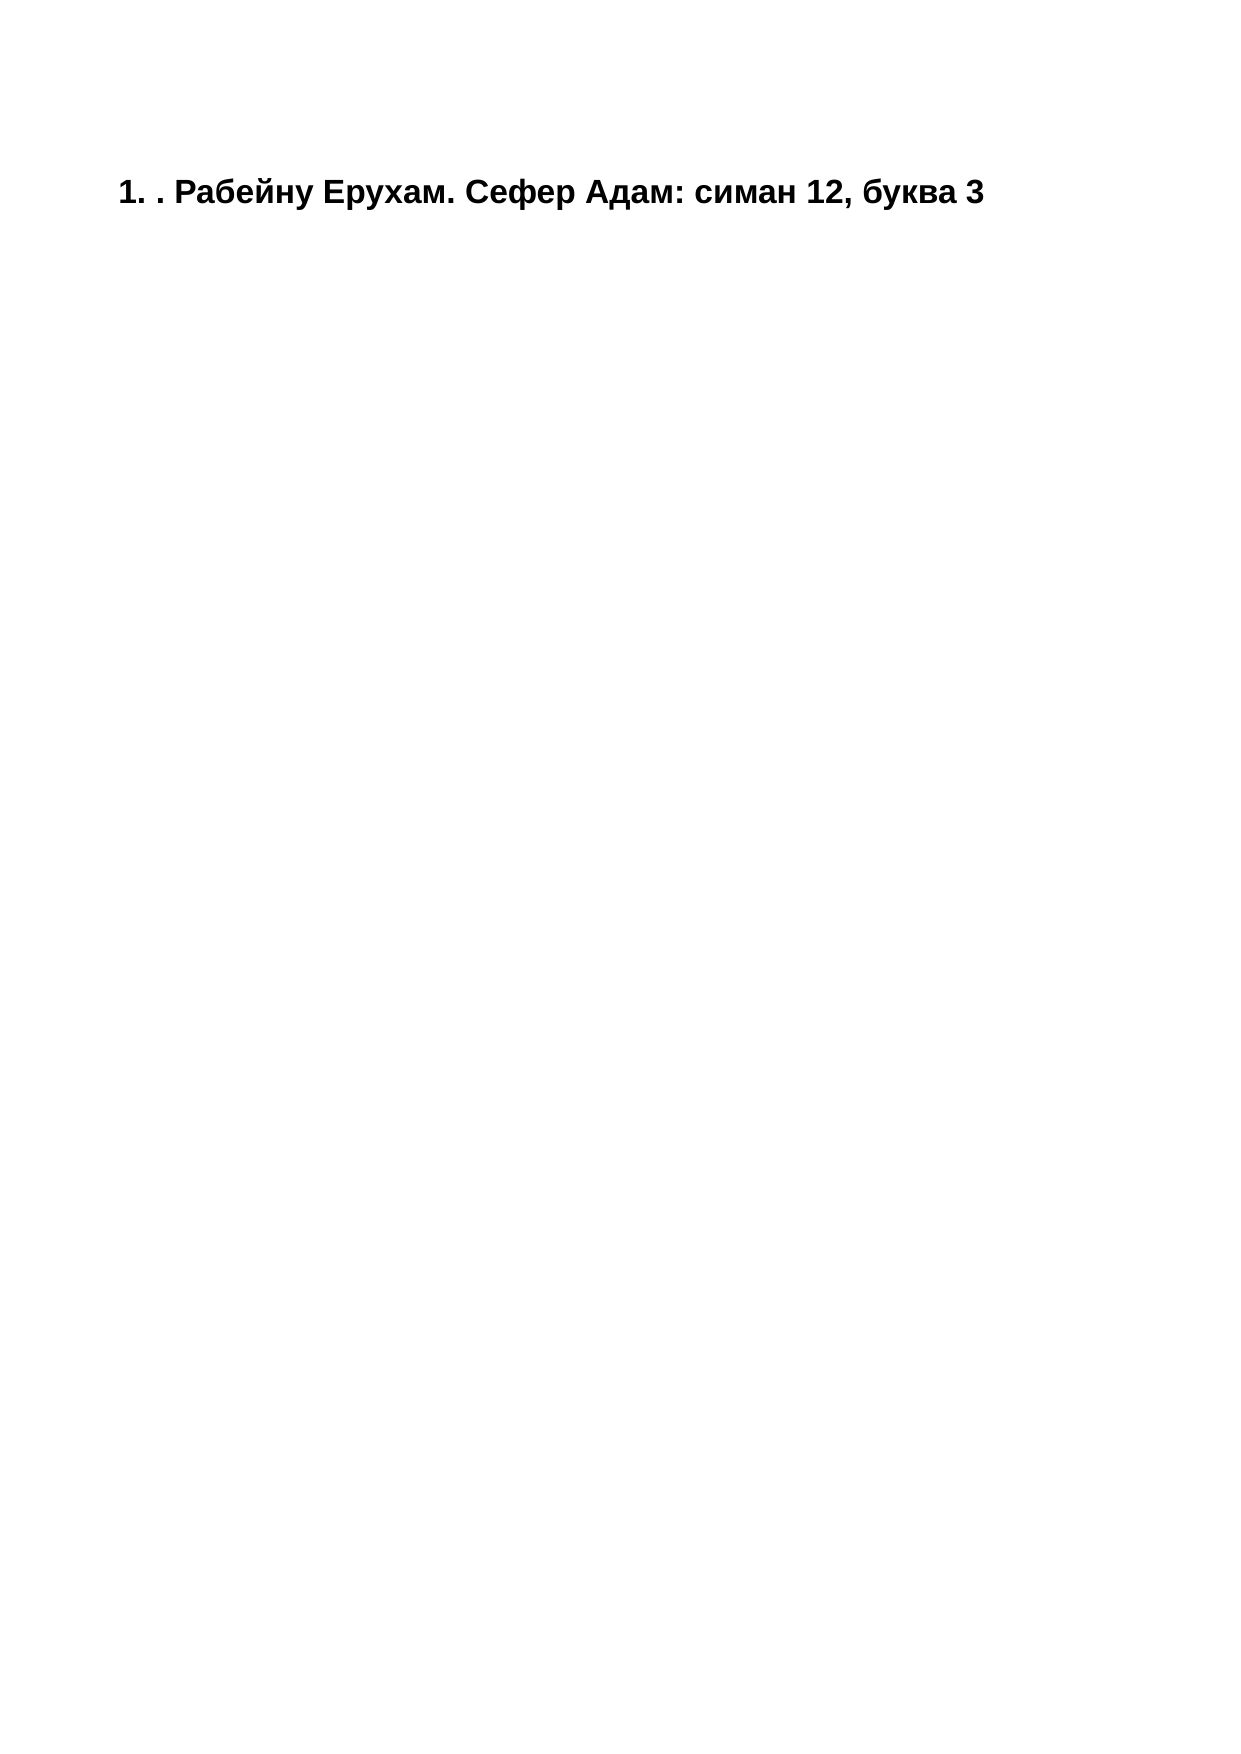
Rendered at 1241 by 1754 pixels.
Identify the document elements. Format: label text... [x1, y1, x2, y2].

subtitle . Рабейну Ерухам. Сефер Адам: симан 12, буква 3 [118, 147, 1122, 176]
